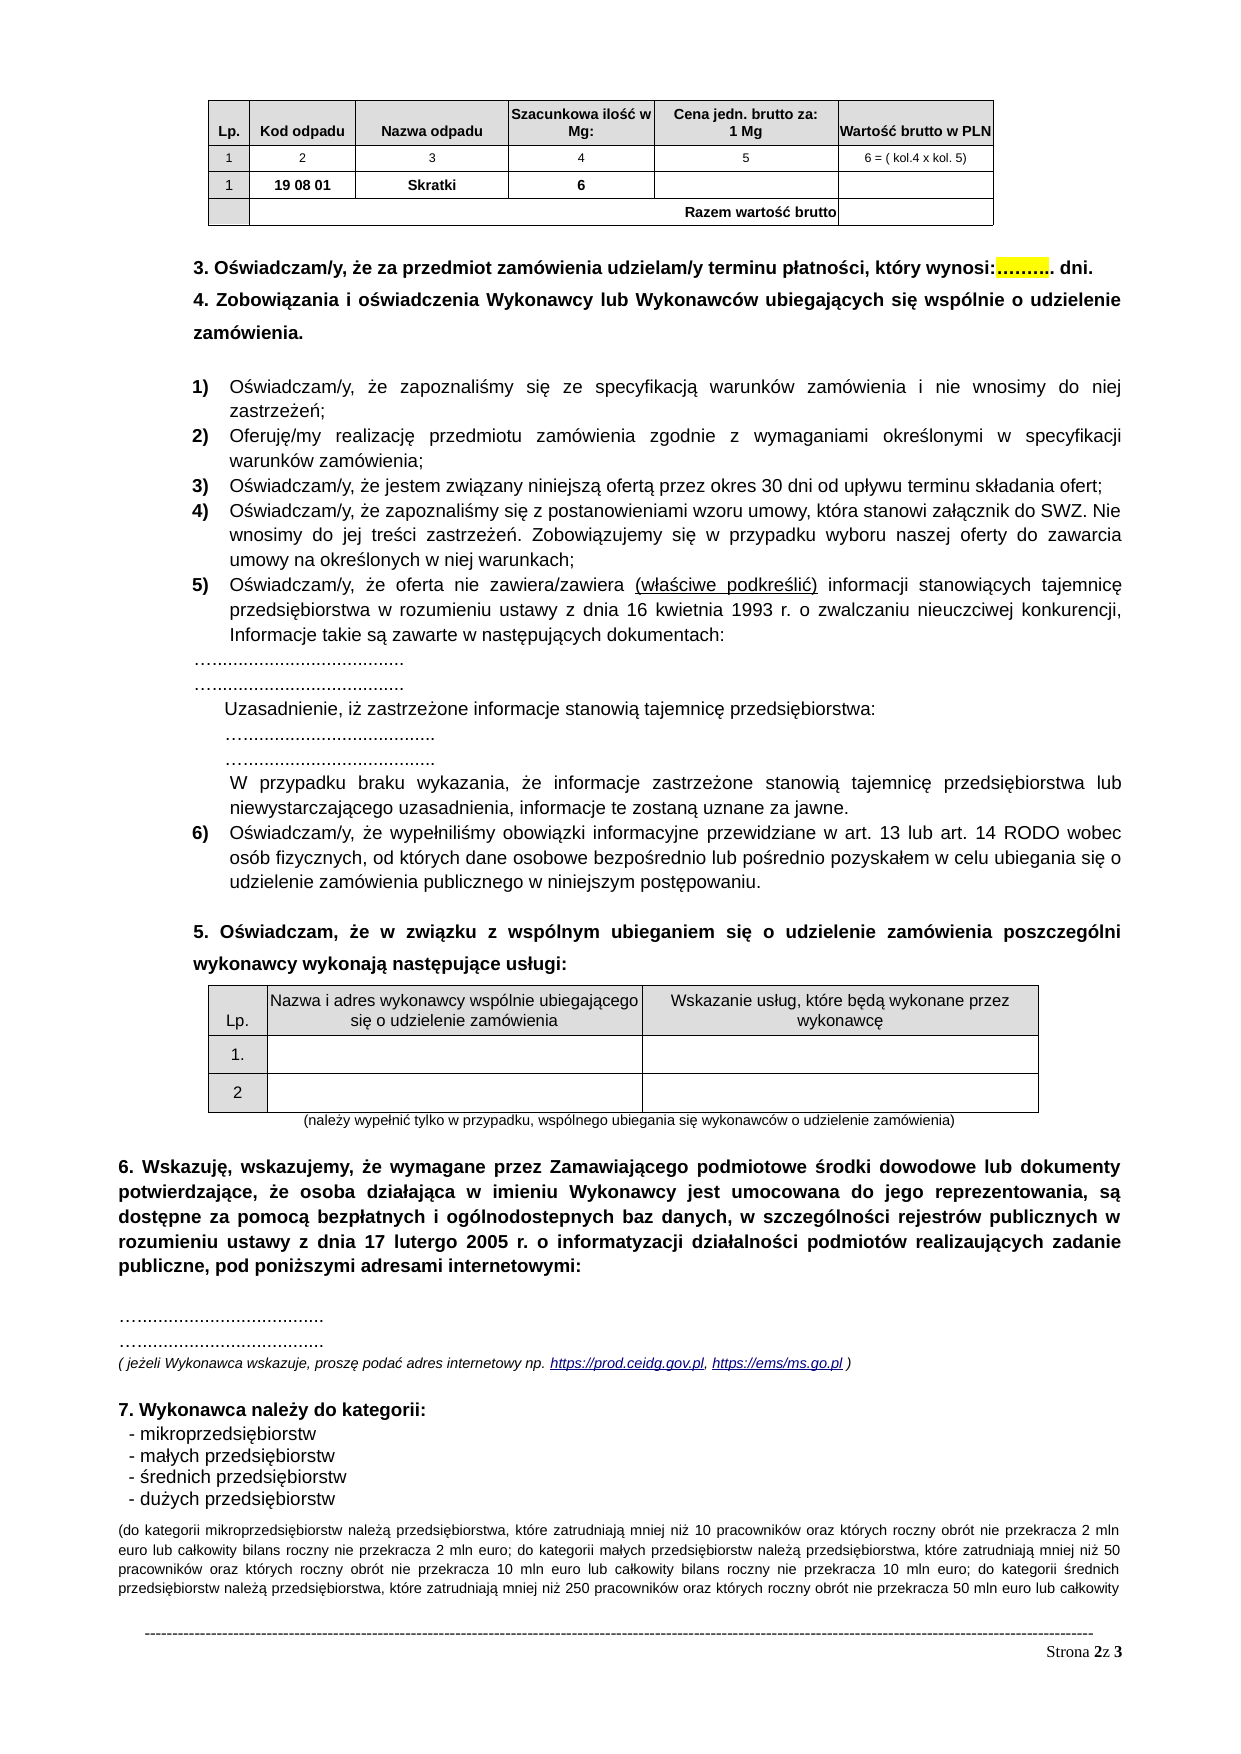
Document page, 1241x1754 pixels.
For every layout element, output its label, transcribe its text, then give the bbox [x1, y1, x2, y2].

list …..................................... [193, 722, 1122, 744]
text (do kategorii mikroprzedsiębiorstw należą przedsiębiorstwa, które zatrudniają mniej niż 10 pracowników oraz których roczny obrót nie przekracza 2 mln euro lub całkowity bilans roczny nie przekracza 2 mln euro; do kategorii małych przedsiębiorstw należą przedsiębiorstwa, które zatrudniają mniej niż 50 pracowników oraz których roczny obrót nie przekracza 10 mln euro lub całkowity bilans roczny nie przekracza 10 mln euro; do kategorii średnich przedsiębiorstw należą przedsiębiorstwa, które zatrudniają mniej niż 250 pracowników oraz których roczny obrót nie przekracza 50 mln euro lub całkowity [118, 1522, 1122, 1597]
table_cell 1 [209, 172, 249, 198]
table_header Lp. [209, 101, 249, 145]
table_header Kod odpadu [250, 101, 355, 145]
table_cell 6 [509, 172, 654, 198]
table_cell [209, 199, 249, 224]
list W przypadku braku wykazania, że informacje zastrzeżone stanowią tajemnicę przedsiębiorstwa lub niewystarczającego uzasadnienia, informacje te zostaną uznane za jawne. [229, 772, 1122, 818]
list Oferuję/my realizację przedmiotu zamówienia zgodnie z wymaganiami określonymi w specyfikacji warunków zamówienia; [192, 425, 1122, 471]
table_header Wartość brutto w PLN [839, 101, 993, 145]
list …..................................... [193, 648, 1122, 670]
text - małych przedsiębiorstw [118, 1445, 1122, 1466]
table_cell 19 08 01 [250, 172, 355, 198]
list 4. Zobowiązania i oświadczenia Wykonawcy lub Wykonawców ubiegających się wspólnie o udzielenie zamówienia. [193, 289, 1122, 343]
text - mikroprzedsiębiorstw [118, 1423, 1122, 1445]
table_cell 1. [209, 1036, 267, 1073]
list Oświadczam/y, że zapoznaliśmy się z postanowieniami wzoru umowy, która stanowi załącznik do SWZ. Nie wnosimy do jej treści zastrzeżeń. Zobowiązujemy się w przypadku wyboru naszej oferty do zawarcia umowy na określonych w niej warunkach; [192, 499, 1122, 571]
table_cell [643, 1036, 1038, 1073]
list …..................................... [193, 673, 1122, 694]
list Uzasadnienie, iż zastrzeżone informacje stanowią tajemnicę przedsiębiorstwa: [193, 698, 1122, 719]
text 6. Wskazuję, wskazujemy, że wymagane przez Zamawiającego podmiotowe środki dowodowe lub dokumenty potwierdzające, że osoba działająca w imieniu Wykonawcy jest umocowana do jego reprezentowania, są dostępne za pomocą bezpłatnych i ogólnodostepnych baz danych, w szczególności rejestrów publicznych w rozumieniu ustawy z dnia 17 lutergo 2005 r. o informatyzacji działalności podmiotów realizaujących zadanie publiczne, pod poniższymi adresami internetowymi: [118, 1156, 1122, 1277]
list 3. Oświadczam/y, że za przedmiot zamówienia udzielam/y terminu płatności, który wynosi:….…... dni. [193, 257, 1122, 278]
table_cell 3 [356, 146, 508, 171]
text ( jeżeli Wykonawca wskazuje, proszę podać adres internetowy np. https://prod.ceidg.gov.pl, https://ems/ms.go.pl ) [118, 1354, 1122, 1371]
table_header Nazwa odpadu [356, 101, 508, 145]
text - średnich przedsiębiorstw [118, 1466, 1122, 1488]
text ….................................... [118, 1329, 1122, 1351]
table_header Szacunkowa ilość w Mg: [509, 101, 654, 145]
table_cell 6 = ( kol.4 x kol. 5) [839, 146, 993, 171]
list Oświadczam/y, że zapoznaliśmy się ze specyfikacją warunków zamówienia i nie wnosimy do niej zastrzeżeń; [192, 375, 1122, 422]
list Oświadczam/y, że jestem związany niniejszą ofertą przez okres 30 dni od upływu terminu składania ofert; [192, 474, 1122, 496]
table_cell Skratki [356, 172, 508, 198]
table_cell [839, 199, 993, 224]
text ….................................... [118, 1305, 1122, 1326]
text (należy wypełnić tylko w przypadku, wspólnego ubiegania się wykonawców o udzielenie zamówienia) [156, 1112, 1122, 1129]
list Oświadczam/y, że oferta nie zawiera/zawiera (właściwe podkreślić) informacji stanowiących tajemnicę przedsiębiorstwa w rozumieniu ustawy z dnia 16 kwietnia 1993 r. o zwalczaniu nieuczciwej konkurencji, Informacje takie są zawarte w następujących dokumentach: [192, 574, 1122, 645]
text - dużych przedsiębiorstw [118, 1488, 1122, 1509]
table_cell 2 [250, 146, 355, 171]
table_header Lp. [209, 986, 267, 1035]
list Oświadczam/y, że wypełniliśmy obowiązki informacyjne przewidziane w art. 13 lub art. 14 RODO wobec osób fizycznych, od których dane osobowe bezpośrednio lub pośrednio pozyskałem w celu ubiegania się o udzielenie zamówienia publicznego w niniejszym postępowaniu. [192, 822, 1122, 893]
table_cell [839, 172, 993, 198]
table_cell 4 [509, 146, 654, 171]
table_cell 1 [209, 146, 249, 171]
table_header Cena jedn. brutto za: 1 Mg [655, 101, 838, 145]
table_cell [643, 1074, 1038, 1112]
table_header Wskazanie usług, które będą wykonane przez wykonawcę [643, 986, 1038, 1035]
text 7. Wykonawca należy do kategorii: [118, 1398, 1122, 1420]
table_cell [268, 1036, 642, 1073]
table_cell 2 [209, 1074, 267, 1112]
list …..................................... [193, 747, 1122, 769]
table_header Nazwa i adres wykonawcy wspólnie ubiegającego się o udzielenie zamówienia [268, 986, 642, 1035]
table_cell 5 [655, 146, 838, 171]
table_cell [268, 1074, 642, 1112]
table_cell [655, 172, 838, 198]
table_cell Razem wartość brutto [250, 199, 838, 224]
list 5. Oświadczam, że w związku z wspólnym ubieganiem się o udzielenie zamówienia poszczególni wykonawcy wykonają następujące usługi: [193, 921, 1122, 975]
